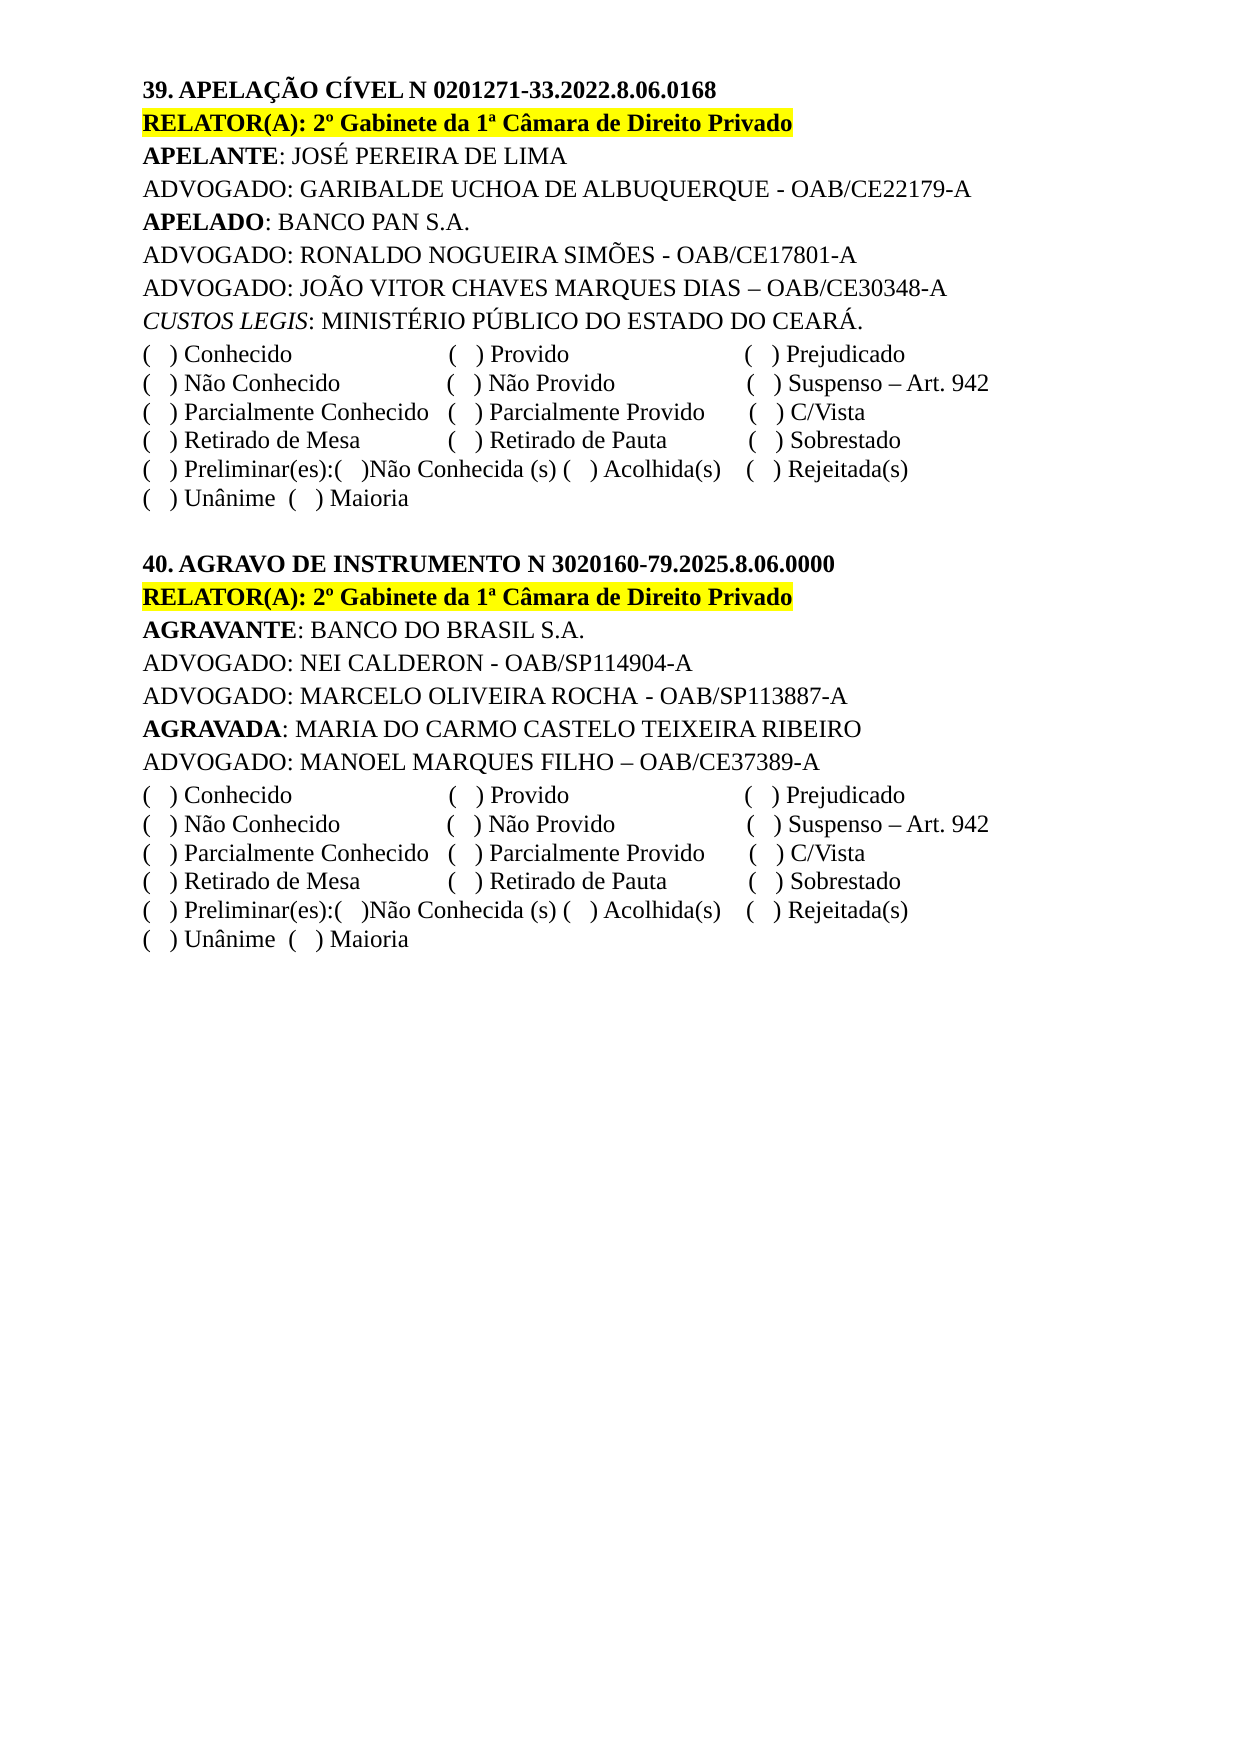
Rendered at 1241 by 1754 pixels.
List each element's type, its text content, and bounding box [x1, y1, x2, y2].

text CUSTOS LEGIS: MINISTÉRIO PÚBLICO DO ESTADO DO CEARÁ. [142, 306, 1188, 335]
text ( ) Conhecido ( ) Provido ( ) Prejudicado [142, 780, 1141, 809]
text ( ) Retirado de Mesa ( ) Retirado de Pauta ( ) Sobrestado [142, 425, 1141, 454]
text ( ) Unânime ( ) Maioria [142, 924, 1188, 1019]
text ( ) Preliminar(es):( )Não Conhecida (s) ( ) Acolhida(s) ( ) Rejeitada(s) [142, 895, 1141, 924]
text 39. APELAÇÃO CÍVEL N 0201271-33.2022.8.06.0168 RELATOR(A): 2º Gabinete da 1ª Câmara de Direito Privado APELANTE: JOSÉ PEREIRA DE LIMA ADVOGADO: GARIBALDE UCHOA DE ALBUQUERQUE - OAB/CE22179-A APELADO: BANCO PAN S.A. ADVOGADO: RONALDO NOGUEIRA SIMÕES - OAB/CE17801-A ADVOGADO: JOÃO VITOR CHAVES MARQUES DIAS – OAB/CE30348-A [142, 75, 1188, 302]
text ( ) Parcialmente Conhecido ( ) Parcialmente Provido ( ) C/Vista [142, 397, 1141, 425]
text ( ) Unânime ( ) Maioria 40. AGRAVO DE INSTRUMENTO N 3020160-79.2025.8.06.0000 RELATOR(A): 2º Gabinete da 1ª Câmara de Direito Privado AGRAVANTE: BANCO DO BRASIL S.A. ADVOGADO: NEI CALDERON - OAB/SP114904-A ADVOGADO: MARCELO OLIVEIRA ROCHA - OAB/SP113887-A AGRAVADA: MARIA DO CARMO CASTELO TEIXEIRA RIBEIRO ADVOGADO: MANOEL MARQUES FILHO – OAB/CE37389-A [142, 483, 1188, 776]
text ( ) Não Conhecido ( ) Não Provido ( ) Suspenso – Art. 942 [142, 809, 1141, 838]
text ( ) Parcialmente Conhecido ( ) Parcialmente Provido ( ) C/Vista [142, 838, 1141, 866]
text ( ) Não Conhecido ( ) Não Provido ( ) Suspenso – Art. 942 [142, 368, 1141, 397]
text ( ) Conhecido ( ) Provido ( ) Prejudicado [142, 339, 1141, 368]
text ( ) Preliminar(es):( )Não Conhecida (s) ( ) Acolhida(s) ( ) Rejeitada(s) [142, 454, 1141, 483]
text ( ) Retirado de Mesa ( ) Retirado de Pauta ( ) Sobrestado [142, 866, 1141, 895]
